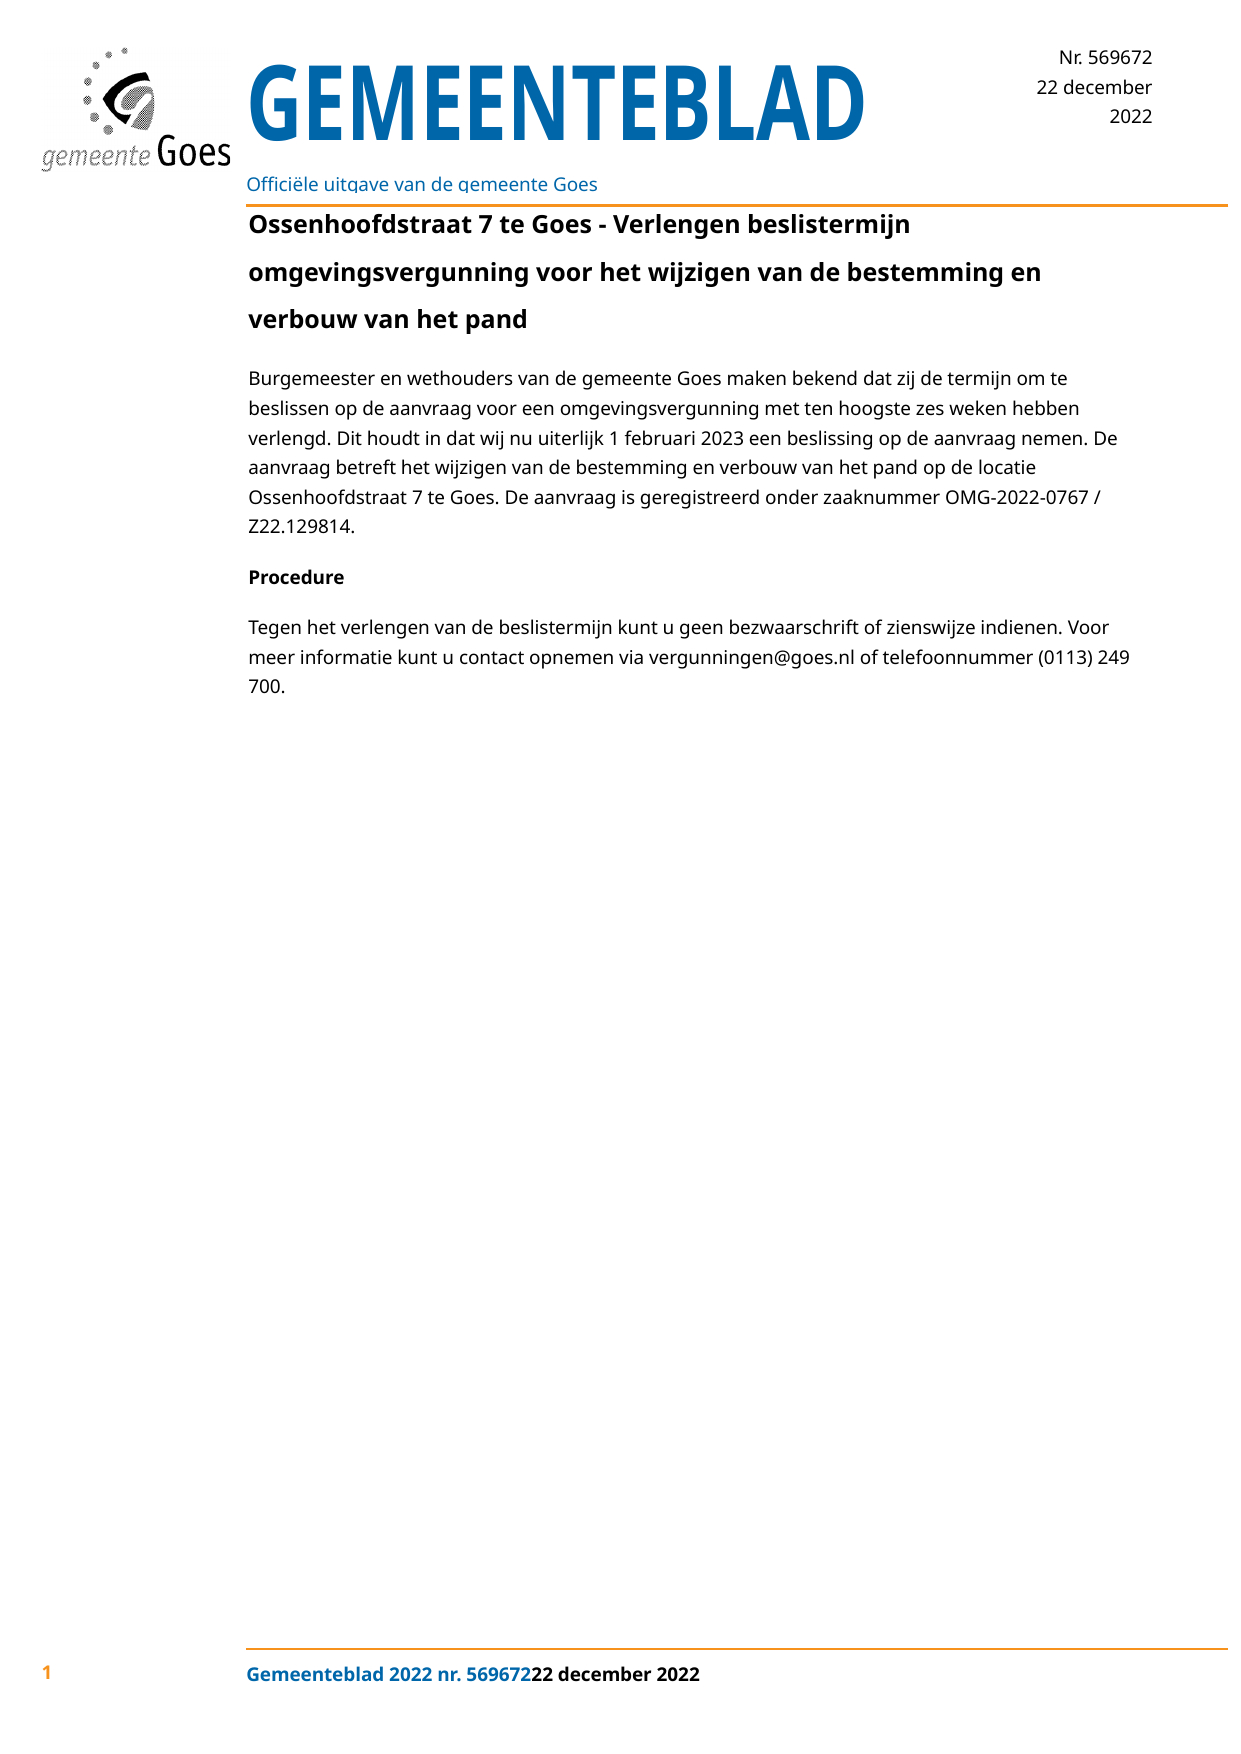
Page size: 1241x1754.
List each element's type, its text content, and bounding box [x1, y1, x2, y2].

text Burgemeester en wethouders van de gemeente Goes maken bekend dat zij de termijn om te beslissen op de aanvraag voor een omgevingsvergunning met ten hoogste zes weken hebben verlengd. Dit houdt in dat wij nu uiterlijk 1 februari 2023 een beslissing op de aanvraag nemen. De aanvraag betreft het wijzigen van de bestemming en verbouw van het pand op de locatie Ossenhoofdstraat 7 te Goes. De aanvraag is geregistreerd onder zaaknummer OMG-2022-0767 / Z22.129814. [248, 366, 1152, 539]
text Ossenhoofdstraat 7 te Goes - Verlengen beslistermijn omgevingsvergunning voor het wijzigen van de bestemming en verbouw van het pand [248, 207, 1152, 336]
text Procedure [248, 564, 1152, 589]
picture [41, 47, 231, 172]
text Tegen het verlengen van de beslistermijn kunt u geen bezwaarschrift of zienswijze indienen. Voor meer informatie kunt u contact opnemen via vergunningen@goes.nl of telefoonnummer (0113) 249 700. [248, 614, 1152, 699]
